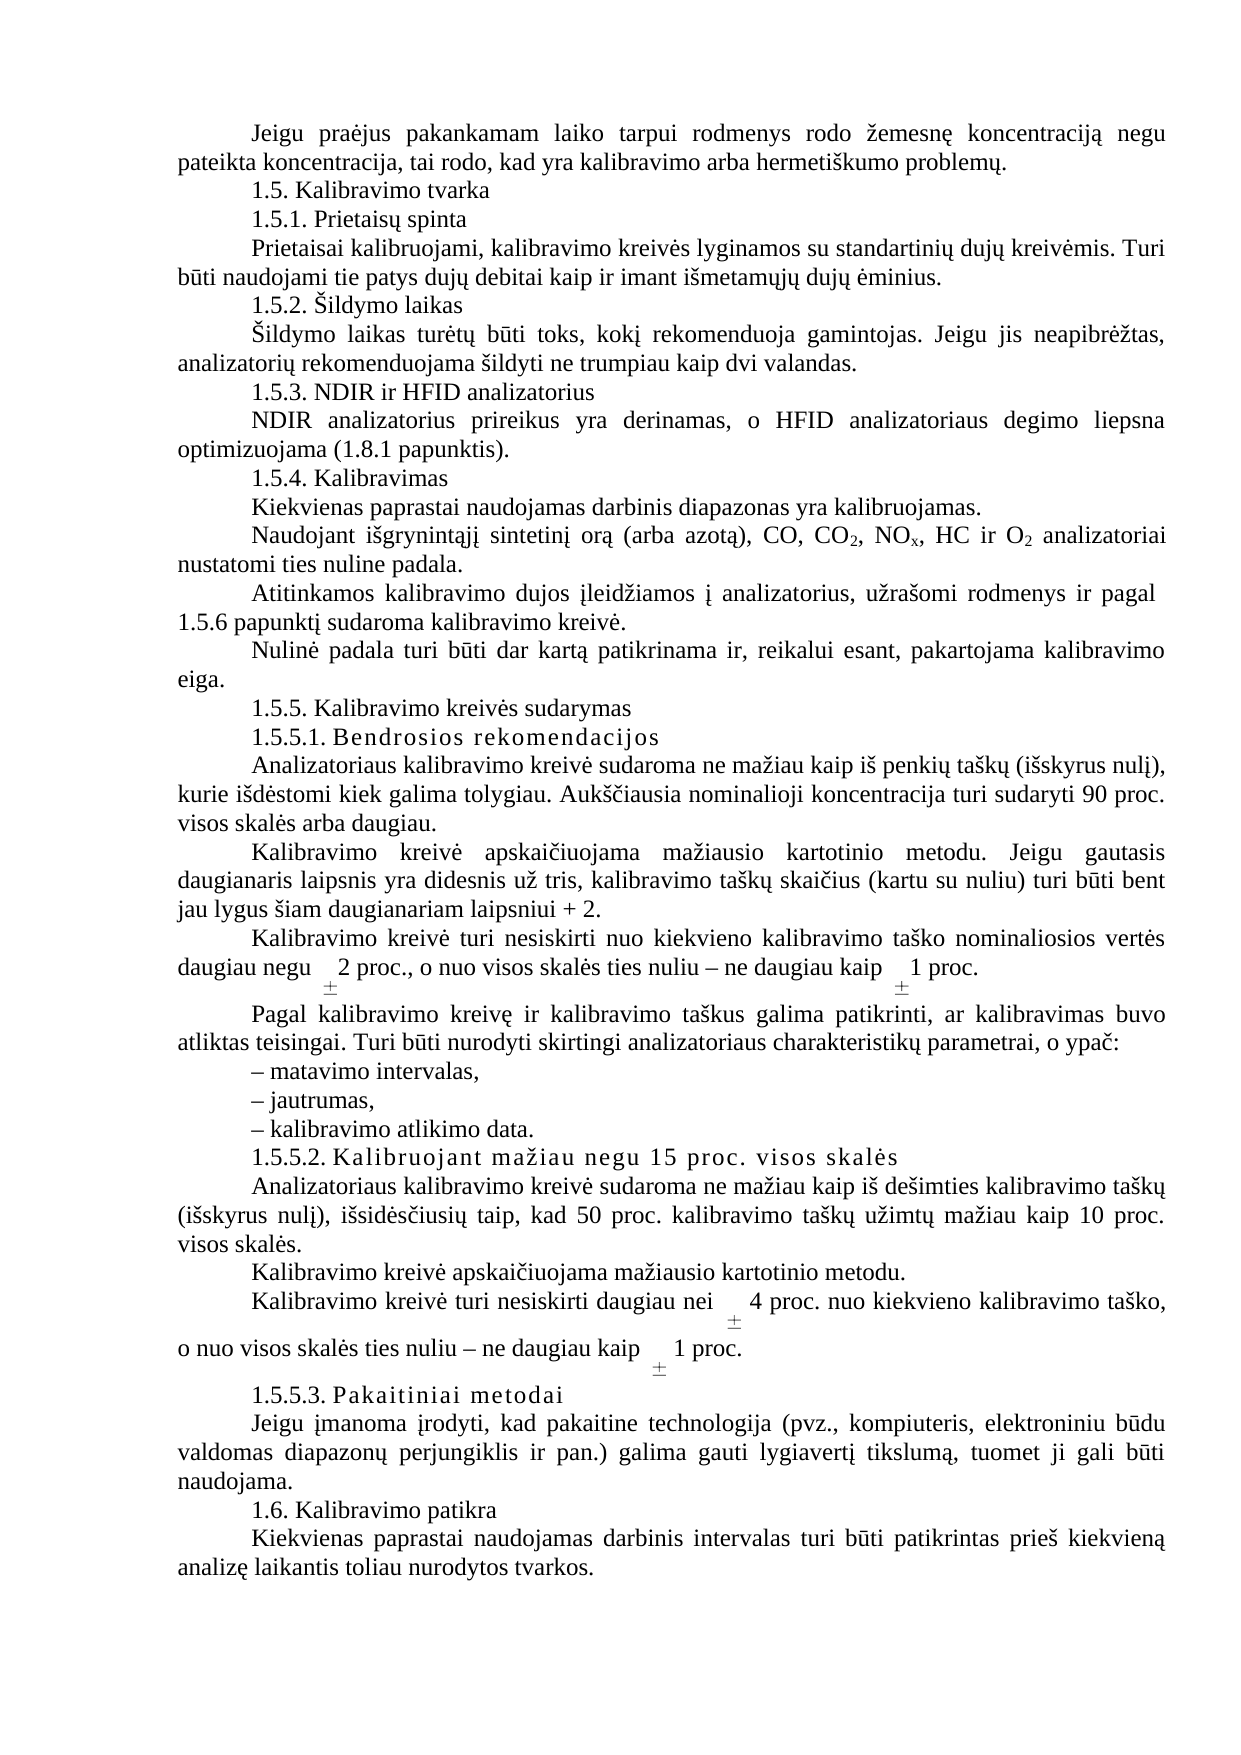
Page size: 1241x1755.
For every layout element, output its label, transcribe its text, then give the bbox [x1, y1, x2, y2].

text Jeigu įmanoma įrodyti, kad pakaitine technologija (pvz., kompiuteris, elektroniniu būdu valdomas diapazonų perjungiklis ir pan.) galima gauti lygiavertį tikslumą, tuomet ji gali būti naudojama. [177, 1408, 1166, 1495]
text 1.5. Kalibravimo tvarka [177, 176, 1166, 204]
text Naudojant išgrynintąjį sintetinį orą (arba azotą), CO, CO2, NOx, HC ir O2 analizatoriai nustatomi ties nuline padala. [177, 521, 1166, 578]
text NDIR analizatorius prireikus yra derinamas, o HFID analizatoriaus degimo liepsna optimizuojama (1.8.1 papunktis). [177, 406, 1166, 463]
text Jeigu praėjus pakankamam laiko tarpui rodmenys rodo žemesnę koncentraciją negu pateikta koncentracija, tai rodo, kad yra kalibravimo arba hermetiškumo problemų. [177, 118, 1166, 176]
text Kiekvienas paprastai naudojamas darbinis intervalas turi būti patikrintas prieš kiekvieną analizę laikantis toliau nurodytos tvarkos. [177, 1523, 1166, 1581]
text Pagal kalibravimo kreivę ir kalibravimo taškus galima patikrinti, ar kalibravimas buvo atliktas teisingai. Turi būti nurodyti skirtingi analizatoriaus charakteristikų parametrai, o ypač: [177, 999, 1166, 1056]
text Kalibravimo kreivė turi nesiskirti nuo kiekvieno kalibravimo taško nominaliosios vertės daugiau negu 2 proc., o nuo visos skalės ties nuliu – ne daugiau kaip 1 proc. [177, 923, 1166, 999]
text Analizatoriaus kalibravimo kreivė sudaroma ne mažiau kaip iš penkių taškų (išskyrus nulį), kurie išdėstomi kiek galima tolygiau. Aukščiausia nominalioji koncentracija turi sudaryti 90 proc. visos skalės arba daugiau. [177, 751, 1166, 837]
text 1.5.3. NDIR ir HFID analizatorius [177, 377, 1166, 406]
text Kalibravimo kreivė turi nesiskirti daugiau nei 4 proc. nuo kiekvieno kalibravimo taško, o nuo visos skalės ties nuliu – ne daugiau kaip 1 proc. [177, 1286, 1166, 1380]
text Analizatoriaus kalibravimo kreivė sudaroma ne mažiau kaip iš dešimties kalibravimo taškų (išskyrus nulį), išsidėsčiusių taip, kad 50 proc. kalibravimo taškų užimtų mažiau kaip 10 proc. visos skalės. [177, 1171, 1166, 1257]
text Šildymo laikas turėtų būti toks, kokį rekomenduoja gamintojas. Jeigu jis neapibrėžtas, analizatorių rekomenduojama šildyti ne trumpiau kaip dvi valandas. [177, 319, 1166, 377]
text 1.6. Kalibravimo patikra [177, 1495, 1166, 1523]
text 1.5.2. Šildymo laikas [177, 291, 1166, 319]
text Atitinkamos kalibravimo dujos įleidžiamos į analizatorius, užrašomi rodmenys ir pagal 1.5.6 papunktį sudaroma kalibravimo kreivė. [177, 578, 1166, 636]
text 1.5.4. Kalibravimas [177, 463, 1166, 492]
text Kiekvienas paprastai naudojamas darbinis diapazonas yra kalibruojamas. [177, 492, 1166, 521]
text – kalibravimo atlikimo data. [177, 1114, 1166, 1142]
text 1.5.5. Kalibravimo kreivės sudarymas [177, 693, 1166, 722]
text Prietaisai kalibruojami, kalibravimo kreivės lyginamos su standartinių dujų kreivėmis. Turi būti naudojami tie patys dujų debitai kaip ir imant išmetamųjų dujų ėminius. [177, 233, 1166, 291]
text 1.5.5.1. Bendrosios rekomendacijos [177, 722, 1166, 751]
text Kalibravimo kreivė apskaičiuojama mažiausio kartotinio metodu. [177, 1257, 1166, 1286]
text Nulinė padala turi būti dar kartą patikrinama ir, reikalui esant, pakartojama kalibravimo eiga. [177, 636, 1166, 693]
text Kalibravimo kreivė apskaičiuojama mažiausio kartotinio metodu. Jeigu gautasis daugianaris laipsnis yra didesnis už tris, kalibravimo taškų skaičius (kartu su nuliu) turi būti bent jau lygus šiam daugianariam laipsniui + 2. [177, 837, 1166, 923]
text 1.5.1. Prietaisų spinta [177, 204, 1166, 233]
text 1.5.5.2. Kalibruojant mažiau negu 15 proc. visos skalės [177, 1142, 1166, 1171]
text 1.5.5.3. Pakaitiniai metodai [177, 1380, 1166, 1408]
text – matavimo intervalas, [177, 1056, 1166, 1085]
text – jautrumas, [177, 1085, 1166, 1114]
